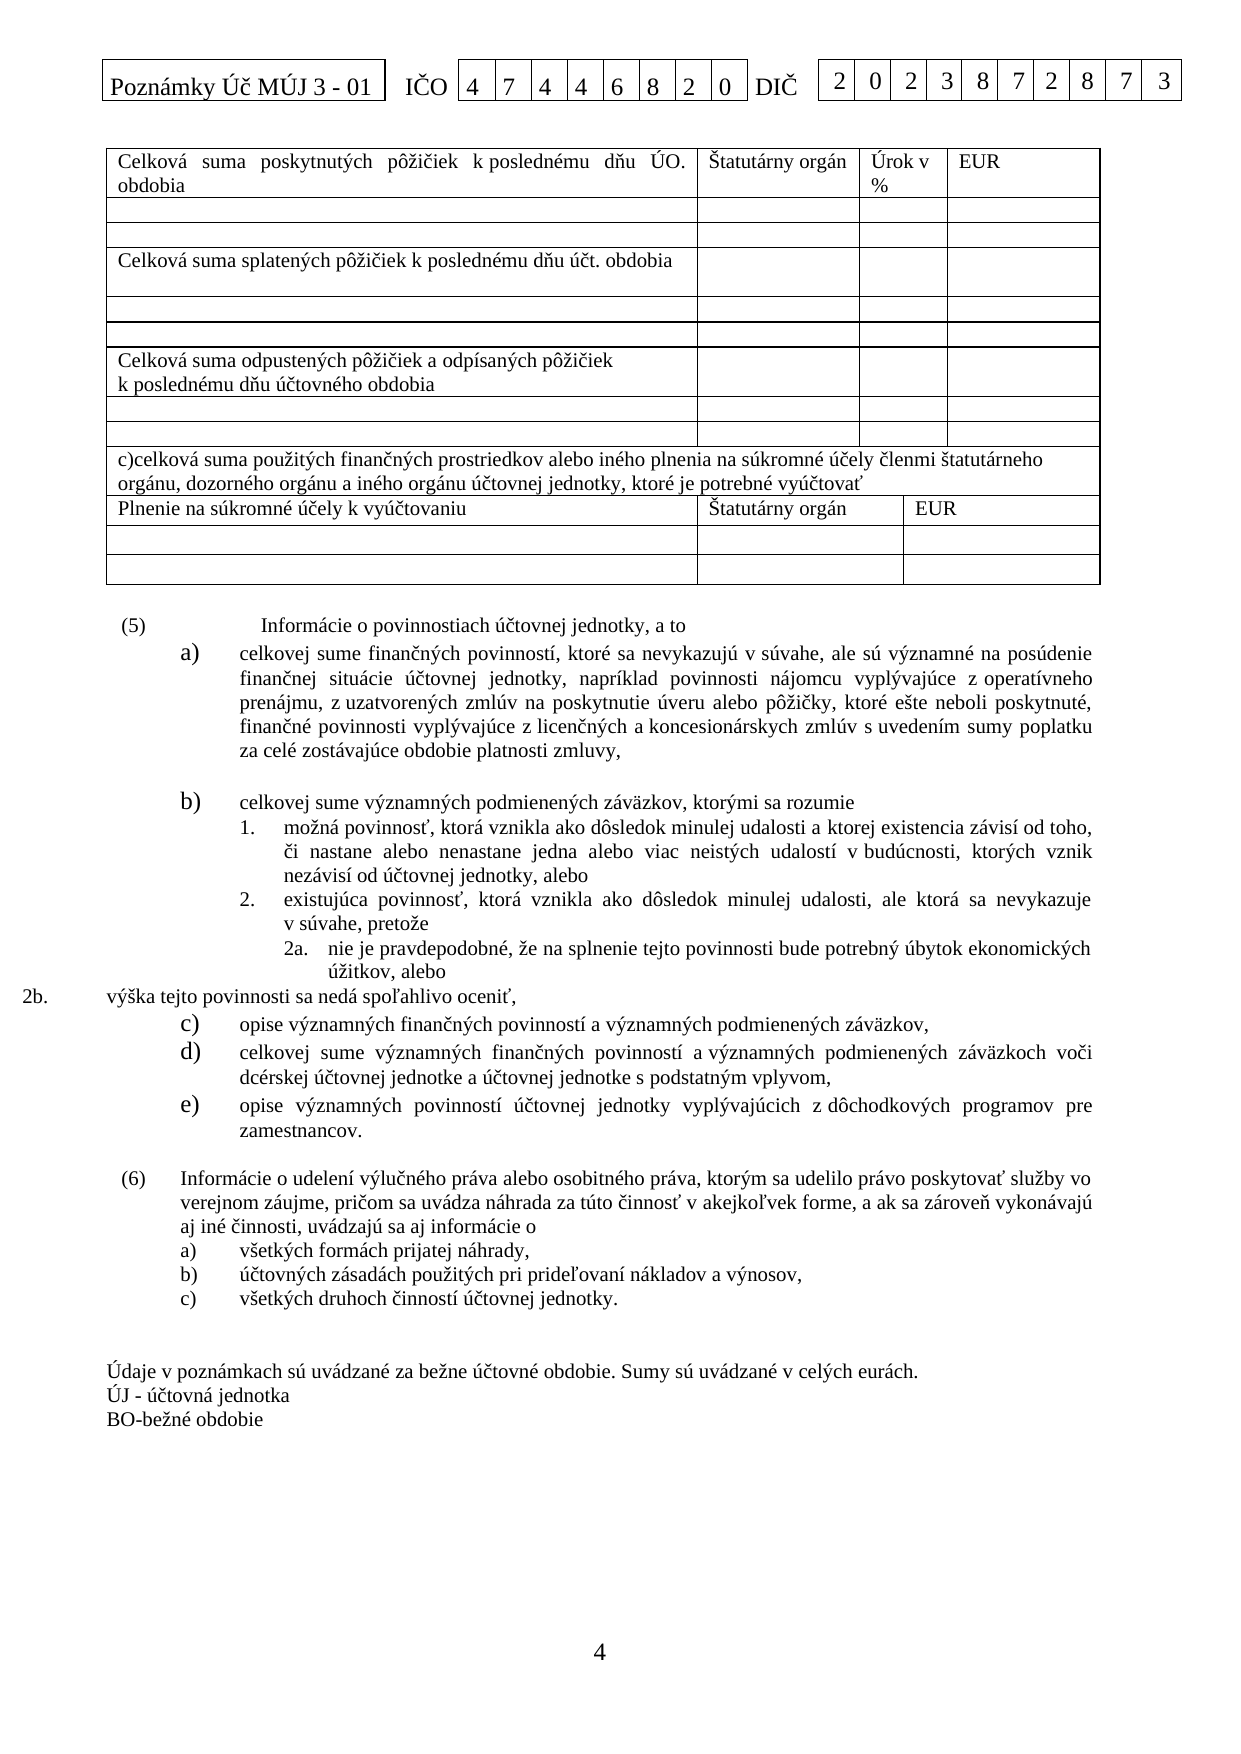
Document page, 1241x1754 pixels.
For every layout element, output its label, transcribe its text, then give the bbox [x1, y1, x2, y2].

table_cell [948, 348, 1099, 396]
table_cell [948, 297, 1099, 321]
table_cell [948, 422, 1099, 446]
table_cell [698, 223, 859, 247]
table_cell Celková suma odpustených pôžičiek a odpísaných pôžičiek k poslednému dňu účtovného obdobia [107, 348, 697, 396]
table_cell [698, 397, 859, 421]
list Informácie o udelení výlučného práva alebo osobitného práva, ktorým sa udelilo právo poskytovať služby vo verejnom záujme, pričom sa uvádza náhrada za túto činnosť v akejkoľvek forme, a ak sa zároveň vykonávajú aj iné činnosti, uvádzajú sa aj informácie o [121, 1166, 1092, 1238]
list celkovej sume finančných povinností, ktoré sa nevykazujú v súvahe, ale sú významné na posúdenie finančnej situácie účtovnej jednotky, napríklad povinnosti nájomcu vyplývajúce z operatívneho prenájmu, z uzatvorených zmlúv na poskytnutie úveru alebo pôžičky, ktoré ešte neboli poskytnuté, finančné povinnosti vyplývajúce z licenčných a koncesionárskych zmlúv s uvedením sumy poplatku za celé zostávajúce obdobie platnosti zmluvy, [180, 637, 1092, 762]
table_cell [860, 223, 947, 247]
table_cell [698, 555, 903, 583]
table_cell [107, 422, 697, 446]
table_cell [860, 323, 947, 346]
text Údaje v poznámkach sú uvádzané za bežne účtovné obdobie. Sumy sú uvádzané v celých eurách. [106, 1358, 1092, 1383]
table_cell [948, 323, 1099, 346]
table_cell EUR [904, 496, 1099, 524]
table_cell [107, 397, 697, 421]
list všetkých formách prijatej náhrady, [180, 1238, 1092, 1262]
table_cell [107, 323, 697, 346]
table_cell EUR [948, 149, 1099, 197]
text ÚJ - účtovná jednotka [106, 1383, 1092, 1407]
table_cell [698, 422, 859, 446]
table_cell [107, 555, 697, 583]
list možná povinnosť, ktorá vznikla ako dôsledok minulej udalosti a ktorej existencia závisí od toho, či nastane alebo nenastane jedna alebo viac neistých udalostí v budúcnosti, ktorých vznik nezávisí od účtovnej jednotky, alebo [239, 815, 1092, 887]
table_cell [860, 248, 947, 296]
table_cell c)celková suma použitých finančných prostriedkov alebo iného plnenia na súkromné účely členmi štatutárneho orgánu, dozorného orgánu a iného orgánu účtovnej jednotky, ktoré je potrebné vyúčtovať [107, 447, 1099, 495]
list Informácie o povinnostiach účtovnej jednotky, a to [121, 613, 1092, 637]
table_cell [860, 198, 947, 222]
table_cell [107, 297, 697, 321]
table_cell Štatutárny orgán [698, 149, 859, 197]
list opise významných finančných povinností a významných podmienených záväzkov, [180, 1008, 1092, 1036]
table_cell Úrok v % [860, 149, 947, 197]
table_cell [698, 248, 859, 296]
table_cell [107, 223, 697, 247]
table_cell [904, 555, 1099, 583]
table_cell Celková suma splatených pôžičiek k poslednému dňu účt. obdobia [107, 248, 697, 296]
table_cell [948, 397, 1099, 421]
list existujúca povinnosť, ktorá vznikla ako dôsledok minulej udalosti, ale ktorá sa nevykazuje v súvahe, pretože [239, 887, 1092, 935]
table_cell [698, 297, 859, 321]
table_cell [698, 526, 903, 554]
list účtovných zásadách použitých pri prideľovaní nákladov a výnosov, [180, 1262, 1092, 1286]
table_cell [948, 223, 1099, 247]
table_cell [860, 297, 947, 321]
table_cell [107, 198, 697, 222]
table_cell Celková suma poskytnutých pôžičiek k poslednému dňu ÚO. obdobia [107, 149, 697, 197]
table_cell [860, 422, 947, 446]
table_cell [860, 348, 947, 396]
list celkovej sume významných podmienených záväzkov, ktorými sa rozumie [180, 786, 1092, 815]
table_cell [904, 526, 1099, 554]
table_cell Plnenie na súkromné účely k vyúčtovaniu [107, 496, 697, 524]
table_cell [698, 348, 859, 396]
table_cell [948, 248, 1099, 296]
list celkovej sume významných finančných povinností a významných podmienených záväzkoch voči dcérskej účtovnej jednotke a účtovnej jednotke s podstatným vplyvom, [180, 1036, 1092, 1089]
list nie je pravdepodobné, že na splnenie tejto povinnosti bude potrebný úbytok ekonomických úžitkov, alebo [283, 935, 1092, 983]
table_cell [698, 198, 859, 222]
text BO-bežné obdobie [106, 1407, 1092, 1431]
table_cell [107, 526, 697, 554]
table_cell [698, 323, 859, 346]
table_cell Štatutárny orgán [698, 496, 903, 524]
list výška tejto povinnosti sa nedá spoľahlivo oceniť, [22, 983, 1092, 1008]
list všetkých druhoch činností účtovnej jednotky. [180, 1286, 1092, 1310]
table_cell [860, 397, 947, 421]
table_cell [948, 198, 1099, 222]
list opise významných povinností účtovnej jednotky vyplývajúcich z dôchodkových programov pre zamestnancov. [180, 1089, 1092, 1142]
